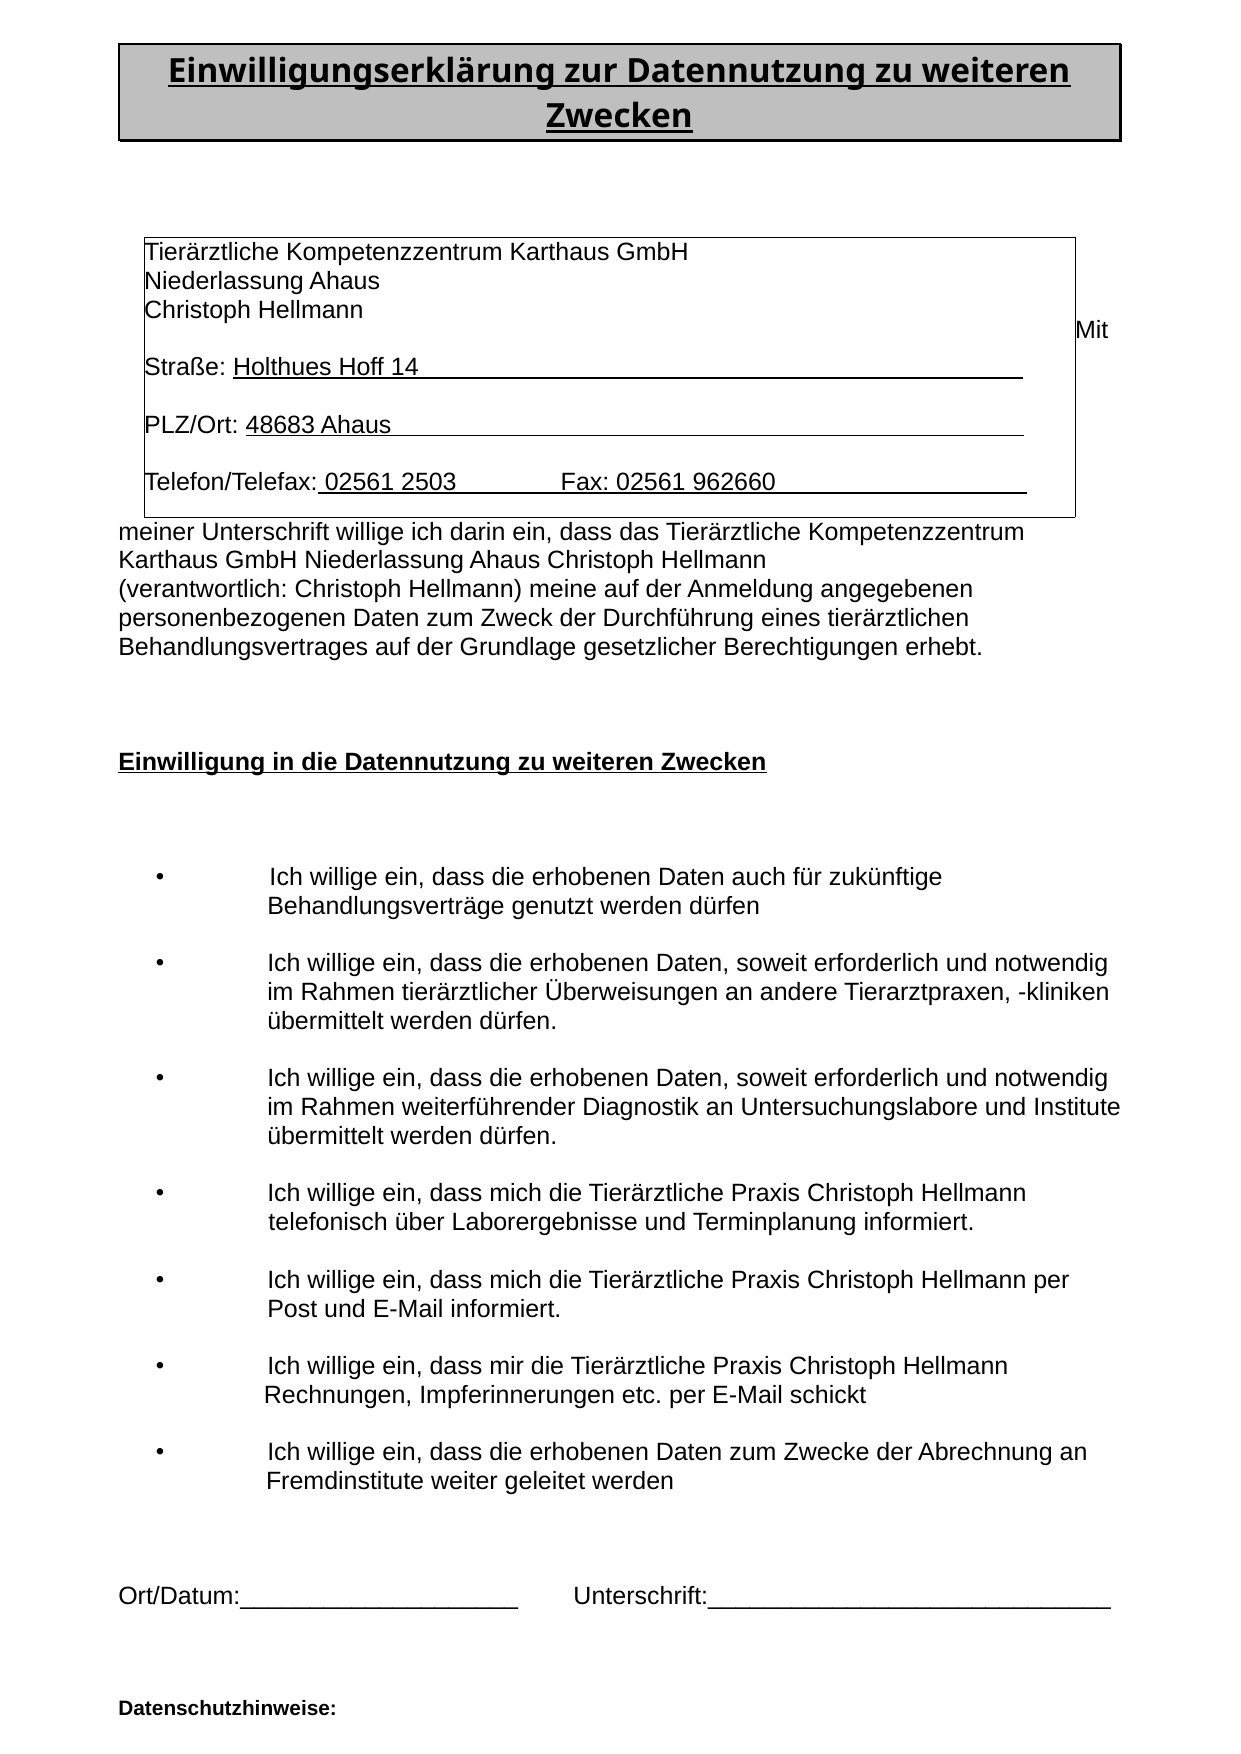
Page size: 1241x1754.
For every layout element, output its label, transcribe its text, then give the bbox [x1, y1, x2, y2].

list Ich willige ein, dass die erhobenen Daten, soweit erforderlich und notwendig im Rahmen weiterführender Diagnostik an Untersuchungslabore und Institute übermittelt werden dürfen. [156, 1063, 1122, 1149]
list Ich willige ein, dass die erhobenen Daten zum Zwecke der Abrechnung an [156, 1437, 1122, 1466]
text Ort/Datum:____________________ Unterschrift:_____________________________ [118, 1581, 1122, 1610]
text Fremdinstitute weiter geleitet werden [118, 1466, 1122, 1495]
text Rechnungen, Impferinnerungen etc. per E-Mail schickt [118, 1380, 1122, 1409]
text Niederlassung Ahaus [145, 266, 1074, 295]
text Einwilligung in die Datennutzung zu weiteren Zwecken [118, 747, 1122, 776]
list Ich willige ein, dass mich die Tierärztliche Praxis Christoph Hellmann [156, 1178, 1122, 1207]
text Telefon/Telefax: 02561 2503 Fax: 02561 962660 [145, 467, 1074, 496]
list Ich willige ein, dass mir die Tierärztliche Praxis Christoph Hellmann [156, 1351, 1122, 1380]
list Ich willige ein, dass die erhobenen Daten auch für zukünftige Behandlungsverträge genutzt werden dürfen [156, 862, 1122, 919]
text telefonisch über Laborergebnisse und Terminplanung informiert. [118, 1207, 1122, 1236]
text Datenschutzhinweise: [118, 1696, 1122, 1720]
list Ich willige ein, dass die erhobenen Daten, soweit erforderlich und notwendig im Rahmen tierärztlicher Überweisungen an andere Tierarztpraxen, -kliniken übermittelt werden dürfen. [156, 948, 1122, 1034]
text Straße: Holthues Hoff 14 [145, 352, 1074, 381]
text Mit meiner Unterschrift willige ich darin ein, dass das Tierärztliche Kompetenzzentrum Karthaus GmbH Niederlassung Ahaus Christoph Hellmann [118, 315, 1122, 574]
text PLZ/Ort: 48683 Ahaus [145, 410, 1074, 438]
text Tierärztliche Kompetenzzentrum Karthaus GmbH [145, 238, 1074, 266]
list Ich willige ein, dass mich die Tierärztliche Praxis Christoph Hellmann per Post und E-Mail informiert. [156, 1265, 1122, 1322]
text Christoph Hellmann [145, 295, 1074, 323]
text Einwilligungserklärung zur Datennutzung zu weiteren Zwecken [120, 45, 1119, 139]
text (verantwortlich: Christoph Hellmann) meine auf der Anmeldung angegebenen personenbezogenen Daten zum Zweck der Durchführung eines tierärztlichen Behandlungsvertrages auf der Grundlage gesetzlicher Berechtigungen erhebt. [118, 574, 1122, 661]
